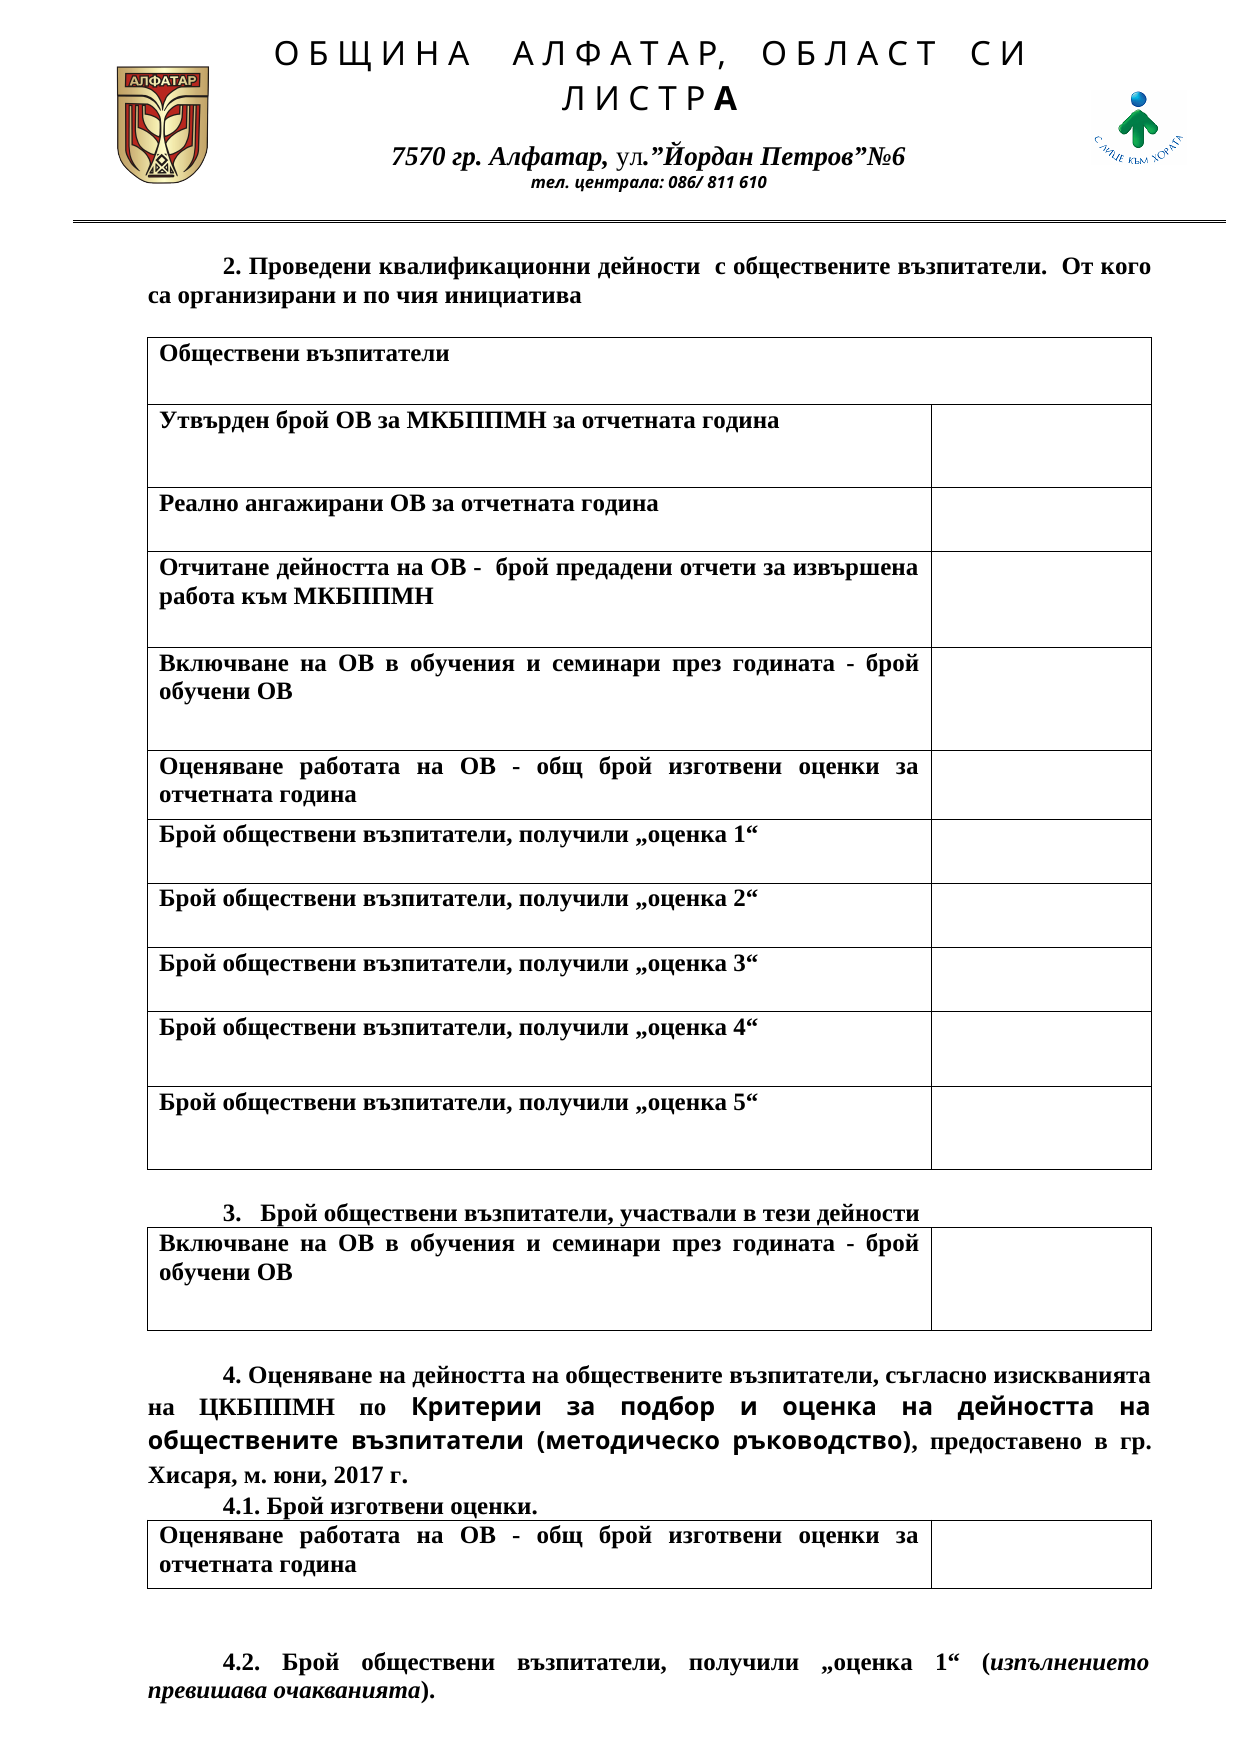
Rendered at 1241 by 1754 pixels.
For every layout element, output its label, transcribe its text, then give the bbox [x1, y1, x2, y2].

table_header [932, 1521, 1151, 1588]
table_header Обществени възпитатели [148, 338, 1151, 404]
table_header [932, 1228, 1151, 1330]
table_cell Брой обществени възпитатели, получили „оценка 2“ [148, 884, 931, 947]
table_cell [932, 948, 1151, 1011]
table_cell [932, 648, 1151, 750]
text 3. Брой обществени възпитатели, участвали в тези дейности [148, 1198, 1152, 1227]
table_cell Брой обществени възпитатели, получили „оценка 5“ [148, 1087, 931, 1168]
table_cell [932, 488, 1151, 551]
text 2. Проведени квалификационни дейности с обществените възпитатели. От кого са организирани и по чия инициатива [148, 251, 1152, 308]
table_cell [932, 405, 1151, 487]
table_cell Оценяване работата на ОВ - общ брой изготвени оценки за отчетната година [148, 751, 931, 818]
table_cell Реално ангажирани ОВ за отчетната година [148, 488, 931, 551]
table_cell [932, 751, 1151, 818]
text 4. Оценяване на дейността на обществените възпитатели, съгласно изискванията на ЦКБППМН по Критерии за подбор и оценка на дейността на обществените възпитатели (методическо ръководство), предоставено в гр. Хисаря, м. юни, 2017 г. [148, 1360, 1152, 1491]
table_header Включване на ОВ в обучения и семинари през годината - брой обучени ОВ [148, 1228, 931, 1330]
table_cell [932, 884, 1151, 947]
table_cell Брой обществени възпитатели, получили „оценка 1“ [148, 820, 931, 882]
table_cell [932, 1087, 1151, 1168]
table_cell [932, 820, 1151, 882]
table_cell [932, 1012, 1151, 1086]
table_cell Отчитане дейността на ОВ - брой предадени отчети за извършена работа към МКБППМН [148, 552, 931, 647]
table_cell Брой обществени възпитатели, получили „оценка 4“ [148, 1012, 931, 1086]
text 4.1. Брой изготвени оценки. [148, 1491, 1152, 1519]
text 4.2. Брой обществени възпитатели, получили „оценка 1“ (изпълнението превишава очакванията). [148, 1647, 1152, 1704]
table_cell [932, 552, 1151, 647]
table_cell Утвърден брой ОВ за МКБППМН за отчетната година [148, 405, 931, 487]
table_cell Брой обществени възпитатели, получили „оценка 3“ [148, 948, 931, 1011]
table_header Оценяване работата на ОВ - общ брой изготвени оценки за отчетната година [148, 1521, 931, 1588]
table_cell Включване на ОВ в обучения и семинари през годината - брой обучени ОВ [148, 648, 931, 750]
